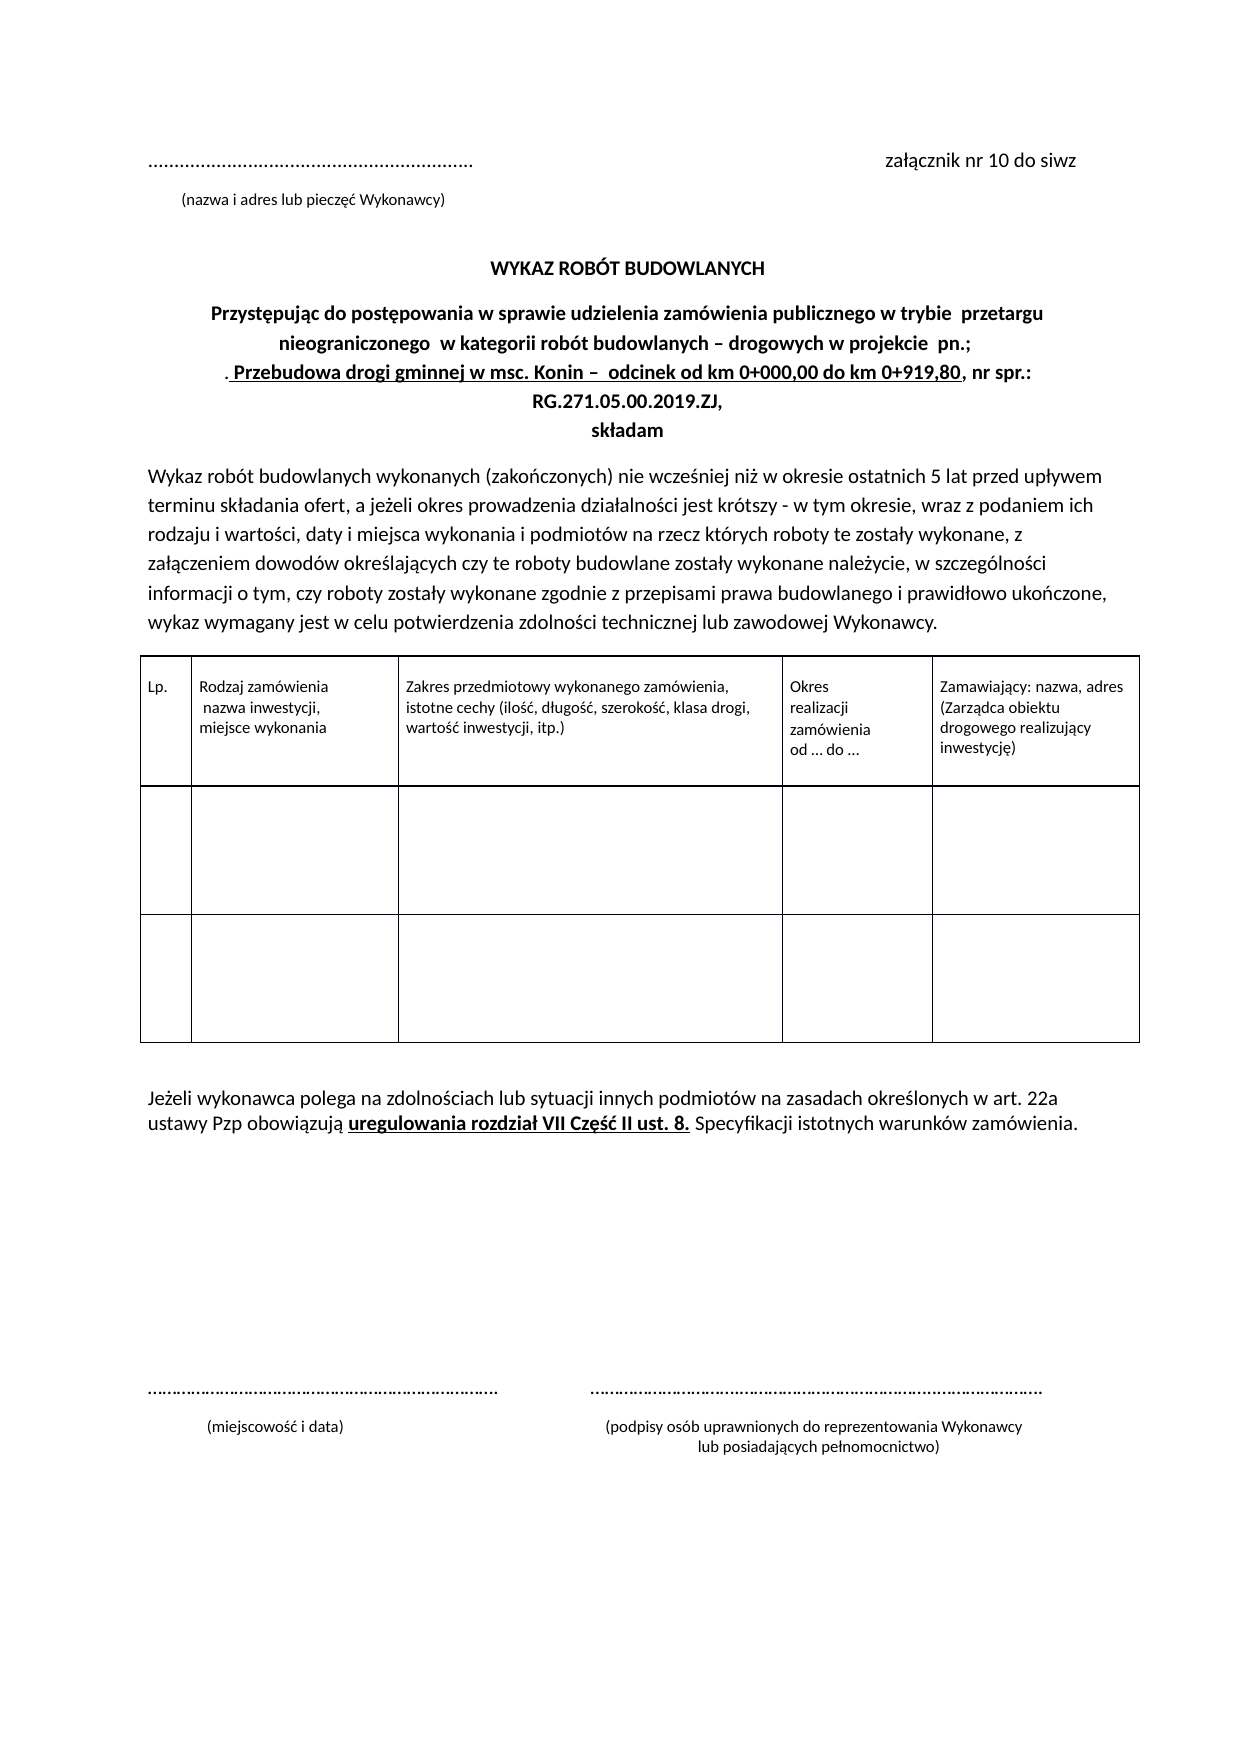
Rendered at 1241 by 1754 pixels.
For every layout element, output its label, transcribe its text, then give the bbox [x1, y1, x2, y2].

table_cell [399, 915, 782, 1042]
table_header [766, 657, 782, 717]
text Jeżeli wykonawca polega na zdolnościach lub sytuacji innych podmiotów na zasadach określonych w art. 22a ustawy Pzp obowiązują uregulowania rozdział VII Część II ust. 8. Specyfikacji istotnych warunków zamówienia. [148, 1085, 1093, 1136]
text (nazwa i adres lub pieczęć Wykonawcy) [148, 190, 1093, 238]
text Przystępując do postępowania w sprawie udzielenia zamówienia publicznego w trybie przetargu nieograniczonego w kategorii robót budowlanych – drogowych w projekcie pn.; . Przebudowa drogi gminnej w msc. Konin – odcinek od km 0+000,00 do km 0+919,80, nr spr.: RG.271.05.00.2019.ZJ, składam [148, 301, 1107, 443]
table_cell [192, 915, 398, 1042]
table_cell [399, 787, 782, 913]
table_cell [141, 787, 191, 913]
text ………………………………………………………………. ………………………….…………………………………..…………………. [148, 1348, 1093, 1399]
table_cell zamówienia od … do … [783, 717, 932, 785]
text WYKAZ ROBÓT BUDOWLANYCH [148, 255, 1107, 280]
text Wykaz robót budowlanych wykonanych (zakończonych) nie wcześniej niż w okresie ostatnich 5 lat przed upływem terminu składania ofert, a jeżeli okres prowadzenia działalności jest krótszy - w tym okresie, wraz z podaniem ich rodzaju i wartości, daty i miejsca wykonania i podmiotów na rzecz których roboty te zostały wykonane, z załączeniem dowodów określających czy te roboty budowlane zostały wykonane należycie, w szczególności informacji o tym, czy roboty zostały wykonane zgodnie z przepisami prawa budowlanego i prawidłowo ukończone, wykaz wymagany jest w celu potwierdzenia zdolności technicznej lub zawodowej Wykonawcy. [148, 463, 1122, 634]
table_cell [141, 915, 191, 1042]
table_header Okres realizacji [783, 657, 932, 717]
table_cell [783, 787, 932, 913]
table_header Rodzaj zamówienia nazwa inwestycji, miejsce wykonania [192, 657, 398, 785]
text .............................................................. załącznik nr 10 do siwz [148, 148, 1093, 173]
table_header Zamawiający: nazwa, adres (Zarządca obiektu drogowego realizujący inwestycję) [933, 657, 1139, 785]
table_header Zakres przedmiotowy wykonanego zamówienia, istotne cechy (ilość, długość, szerokość, klasa drogi, wartość inwestycji, itp.) [399, 657, 766, 785]
table_cell [933, 915, 1139, 1042]
table_cell [933, 787, 1139, 913]
table_header Lp. [141, 657, 191, 785]
table_cell [766, 717, 782, 785]
table_cell [783, 915, 932, 1042]
table_cell [192, 787, 398, 913]
text (miejscowość i data) (podpisy osób uprawnionych do reprezentowania Wykonawcy lub posiadających pełnomocnictwo) [148, 1416, 1093, 1457]
